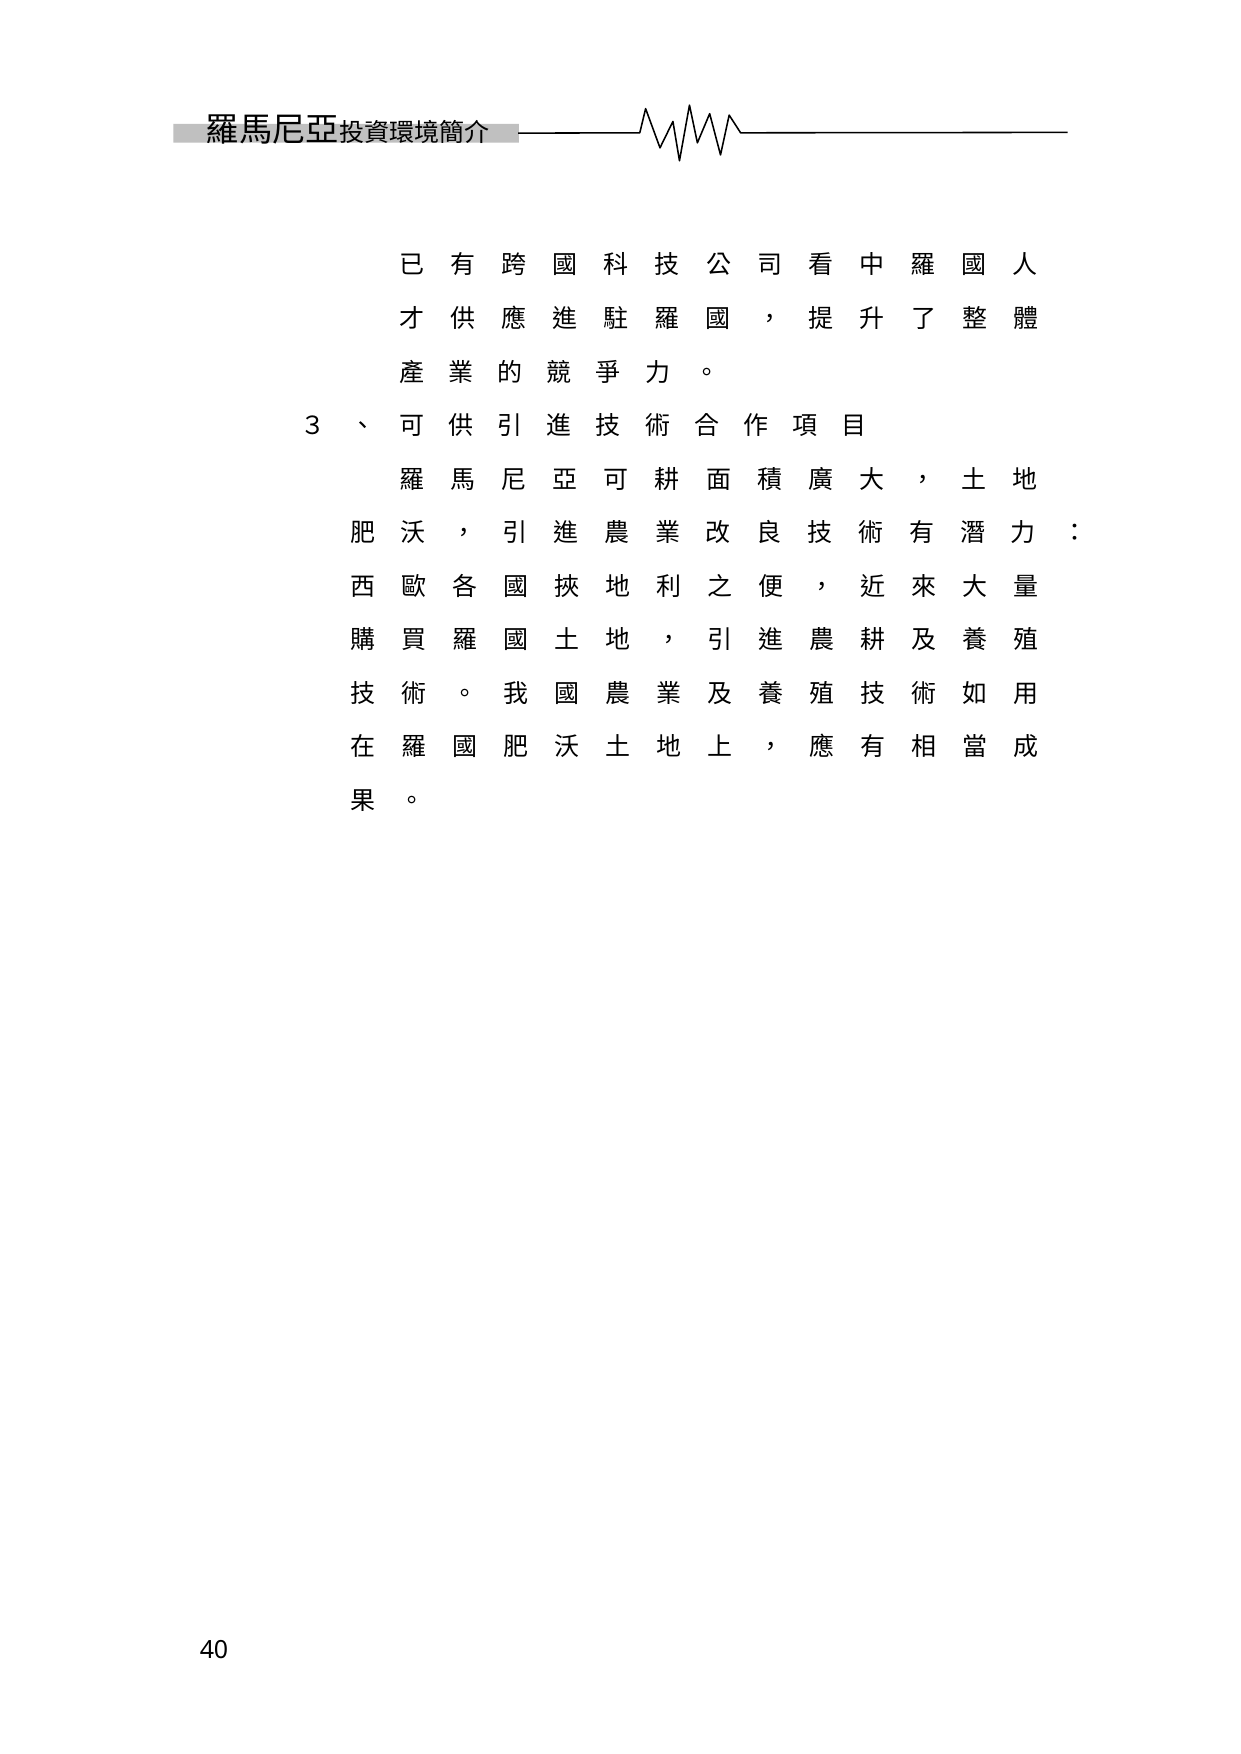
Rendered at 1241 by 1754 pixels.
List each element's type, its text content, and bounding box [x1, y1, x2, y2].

text 羅馬尼亞可耕面積廣大，土地肥沃，引進農業改良技術有潛力：西歐各國挾地利之便，近來大量購買羅國土地，引進農耕及養殖技術。我國農業及養殖技術如用在羅國肥沃土地上，應有相當成果。 [325, 450, 1063, 825]
text 已有跨國科技公司看中羅國人才供應進駐羅國，提升了整體產業的競爭力。 [325, 236, 1063, 397]
text ３、可供引進技術合作項目 [276, 397, 1063, 450]
